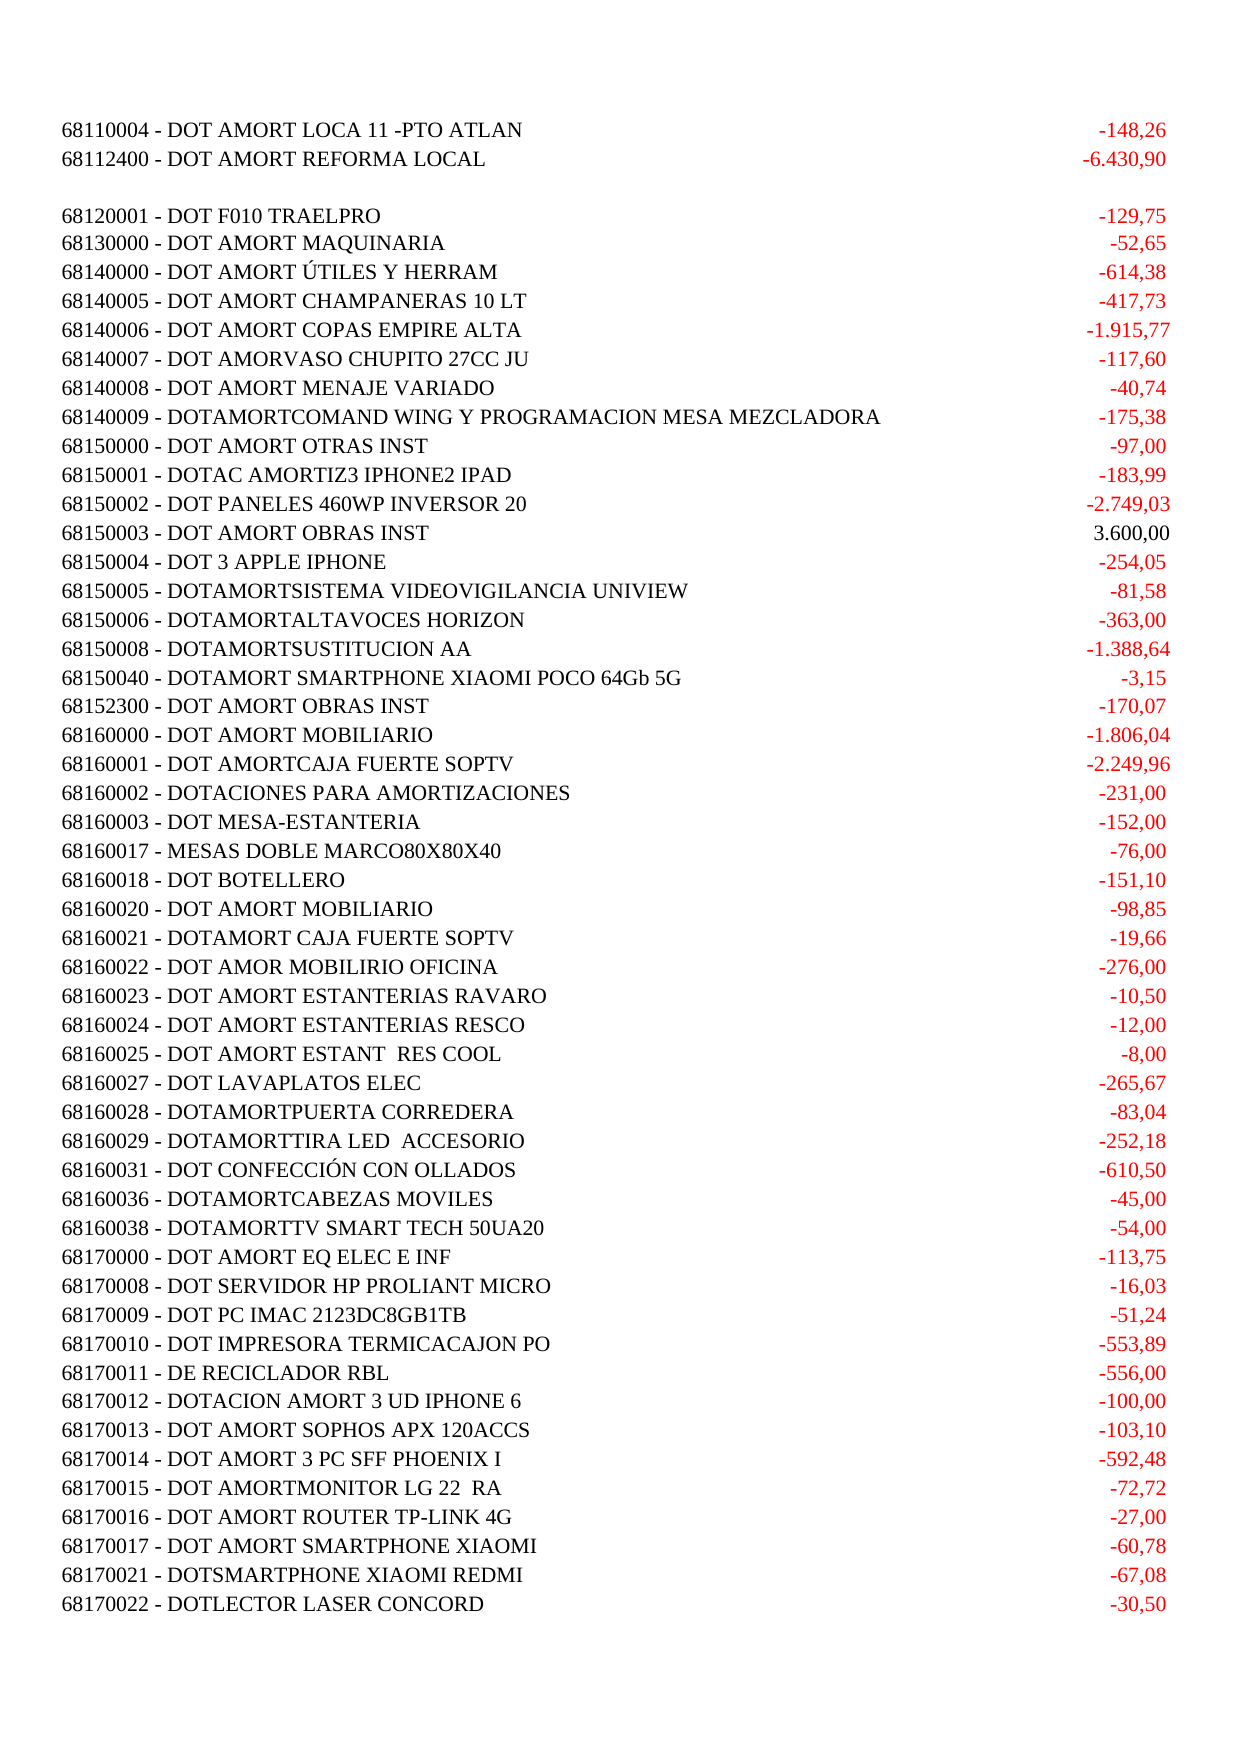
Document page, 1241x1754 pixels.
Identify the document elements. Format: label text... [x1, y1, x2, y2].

table_cell 68150000 - DOT AMORT OTRAS INST [61, 433, 1075, 462]
table_cell -81,58 [1075, 578, 1177, 607]
table_cell -183,99 [1075, 462, 1177, 491]
table_cell 68160025 - DOT AMORT ESTANT RES COOL [61, 1041, 1075, 1070]
table_cell 68152300 - DOT AMORT OBRAS INST [61, 694, 1075, 722]
table_cell -276,00 [1075, 954, 1177, 983]
table_cell 68140006 - DOT AMORT COPAS EMPIRE ALTA [61, 317, 1075, 346]
table_cell 68160031 - DOT CONFECCIÓN CON OLLADOS [61, 1157, 1075, 1186]
table_cell 68150004 - DOT 3 APPLE IPHONE [61, 549, 1075, 578]
table_cell -12,00 [1075, 1012, 1177, 1041]
table_cell -113,75 [1075, 1244, 1177, 1273]
table_cell 68150008 - DOTAMORTSUSTITUCION AA [61, 636, 1075, 664]
table_cell 68160024 - DOT AMORT ESTANTERIAS RESCO [61, 1012, 1075, 1041]
table_cell -610,50 [1075, 1157, 1177, 1186]
table_cell -98,85 [1075, 896, 1177, 925]
table_cell 68170016 - DOT AMORT ROUTER TP-LINK 4G [61, 1504, 1075, 1533]
table_cell 68112400 - DOT AMORT REFORMA LOCAL [61, 146, 1064, 173]
table_cell 68160036 - DOTAMORTCABEZAS MOVILES [61, 1186, 1075, 1215]
table_cell 3.600,00 [1075, 520, 1177, 549]
table_cell 68110004 - DOT AMORT LOCA 11 -PTO ATLAN [61, 117, 1064, 146]
table_cell 68170012 - DOTACION AMORT 3 UD IPHONE 6 [61, 1389, 1075, 1417]
table_cell 68160021 - DOTAMORT CAJA FUERTE SOPTV [61, 925, 1075, 954]
table_cell 68130000 - DOT AMORT MAQUINARIA [61, 230, 1075, 259]
table_cell -3,15 [1075, 665, 1177, 693]
table_cell 68140008 - DOT AMORT MENAJE VARIADO [61, 375, 1075, 404]
table_cell -76,00 [1075, 838, 1177, 867]
table_cell -417,73 [1075, 288, 1177, 317]
table_cell 68160002 - DOTACIONES PARA AMORTIZACIONES [61, 780, 1075, 809]
table_cell -1.915,77 [1075, 317, 1177, 346]
table_cell 68160038 - DOTAMORTTV SMART TECH 50UA20 [61, 1215, 1075, 1244]
table_cell -2.749,03 [1075, 491, 1177, 520]
table_cell 68140007 - DOT AMORVASO CHUPITO 27CC JU [61, 346, 1075, 375]
table_cell -1.388,64 [1075, 636, 1177, 664]
table_cell -252,18 [1075, 1128, 1177, 1157]
table_cell -72,72 [1075, 1475, 1177, 1504]
table_cell -51,24 [1075, 1302, 1177, 1331]
table_cell -83,04 [1075, 1099, 1177, 1128]
table_cell -117,60 [1075, 346, 1177, 375]
table_cell 68170021 - DOTSMARTPHONE XIAOMI REDMI [61, 1562, 1075, 1591]
table_cell -151,10 [1075, 867, 1177, 896]
table_cell -45,00 [1075, 1186, 1177, 1215]
table_cell -16,03 [1075, 1273, 1177, 1302]
table_cell -556,00 [1075, 1360, 1177, 1388]
table_cell -52,65 [1075, 230, 1177, 259]
table_cell -363,00 [1075, 607, 1177, 636]
table_cell 68160027 - DOT LAVAPLATOS ELEC [61, 1070, 1075, 1099]
table_cell -170,07 [1075, 694, 1177, 722]
table_cell -148,26 [1064, 117, 1177, 146]
table_cell 68170011 - DE RECICLADOR RBL [61, 1360, 1075, 1388]
table_cell -54,00 [1075, 1215, 1177, 1244]
table_cell -6.430,90 [1064, 146, 1177, 173]
table_cell 68150001 - DOTAC AMORTIZ3 IPHONE2 IPAD [61, 462, 1075, 491]
table_cell 68170009 - DOT PC IMAC 2123DC8GB1TB [61, 1302, 1075, 1331]
table_cell 68170010 - DOT IMPRESORA TERMICACAJON PO [61, 1331, 1075, 1359]
table_cell -10,50 [1075, 983, 1177, 1012]
table_cell -2.249,96 [1075, 751, 1177, 780]
table_cell 68160003 - DOT MESA-ESTANTERIA [61, 809, 1075, 838]
table_cell -1.806,04 [1075, 723, 1177, 751]
table_cell -27,00 [1075, 1504, 1177, 1533]
table_cell -553,89 [1075, 1331, 1177, 1359]
table_cell 68170014 - DOT AMORT 3 PC SFF PHOENIX I [61, 1446, 1075, 1475]
table_cell 68170013 - DOT AMORT SOPHOS APX 120ACCS [61, 1418, 1075, 1446]
table_cell 68150040 - DOTAMORT SMARTPHONE XIAOMI POCO 64Gb 5G [61, 665, 1075, 693]
table_cell 68150006 - DOTAMORTALTAVOCES HORIZON [61, 607, 1075, 636]
table_header -129,75 [1075, 203, 1177, 230]
table_header 68120001 - DOT F010 TRAELPRO [61, 203, 1075, 230]
table_cell -40,74 [1075, 375, 1177, 404]
table_cell -67,08 [1075, 1562, 1177, 1591]
table_cell 68160018 - DOT BOTELLERO [61, 867, 1075, 896]
table_cell -175,38 [1075, 404, 1177, 433]
table_cell 68160028 - DOTAMORTPUERTA CORREDERA [61, 1099, 1075, 1128]
table_cell -100,00 [1075, 1389, 1177, 1417]
table_cell 68140005 - DOT AMORT CHAMPANERAS 10 LT [61, 288, 1075, 317]
table_cell 68160017 - MESAS DOBLE MARCO80X80X40 [61, 838, 1075, 867]
table_cell -592,48 [1075, 1446, 1177, 1475]
table_cell 68160000 - DOT AMORT MOBILIARIO [61, 723, 1075, 751]
table_cell -97,00 [1075, 433, 1177, 462]
table_cell 68160023 - DOT AMORT ESTANTERIAS RAVARO [61, 983, 1075, 1012]
table_cell 68150005 - DOTAMORTSISTEMA VIDEOVIGILANCIA UNIVIEW [61, 578, 1075, 607]
table_cell -254,05 [1075, 549, 1177, 578]
table_cell -30,50 [1075, 1591, 1177, 1620]
table_cell 68150003 - DOT AMORT OBRAS INST [61, 520, 1075, 549]
table_cell 68170022 - DOTLECTOR LASER CONCORD [61, 1591, 1075, 1620]
table_cell 68170017 - DOT AMORT SMARTPHONE XIAOMI [61, 1533, 1075, 1562]
table_cell 68160020 - DOT AMORT MOBILIARIO [61, 896, 1075, 925]
table_cell -19,66 [1075, 925, 1177, 954]
table_cell -152,00 [1075, 809, 1177, 838]
table_cell 68160001 - DOT AMORTCAJA FUERTE SOPTV [61, 751, 1075, 780]
table_cell -265,67 [1075, 1070, 1177, 1099]
table_cell 68150002 - DOT PANELES 460WP INVERSOR 20 [61, 491, 1075, 520]
table_cell 68170015 - DOT AMORTMONITOR LG 22 RA [61, 1475, 1075, 1504]
table_cell 68160022 - DOT AMOR MOBILIRIO OFICINA [61, 954, 1075, 983]
table_cell 68170000 - DOT AMORT EQ ELEC E INF [61, 1244, 1075, 1273]
table_cell -8,00 [1075, 1041, 1177, 1070]
table_cell -231,00 [1075, 780, 1177, 809]
table_cell 68160029 - DOTAMORTTIRA LED ACCESORIO [61, 1128, 1075, 1157]
table_cell -614,38 [1075, 259, 1177, 288]
table_cell 68140000 - DOT AMORT ÚTILES Y HERRAM [61, 259, 1075, 288]
table_cell -103,10 [1075, 1418, 1177, 1446]
table_cell -60,78 [1075, 1533, 1177, 1562]
table_cell 68170008 - DOT SERVIDOR HP PROLIANT MICRO [61, 1273, 1075, 1302]
table_cell 68140009 - DOTAMORTCOMAND WING Y PROGRAMACION MESA MEZCLADORA [61, 404, 1075, 433]
